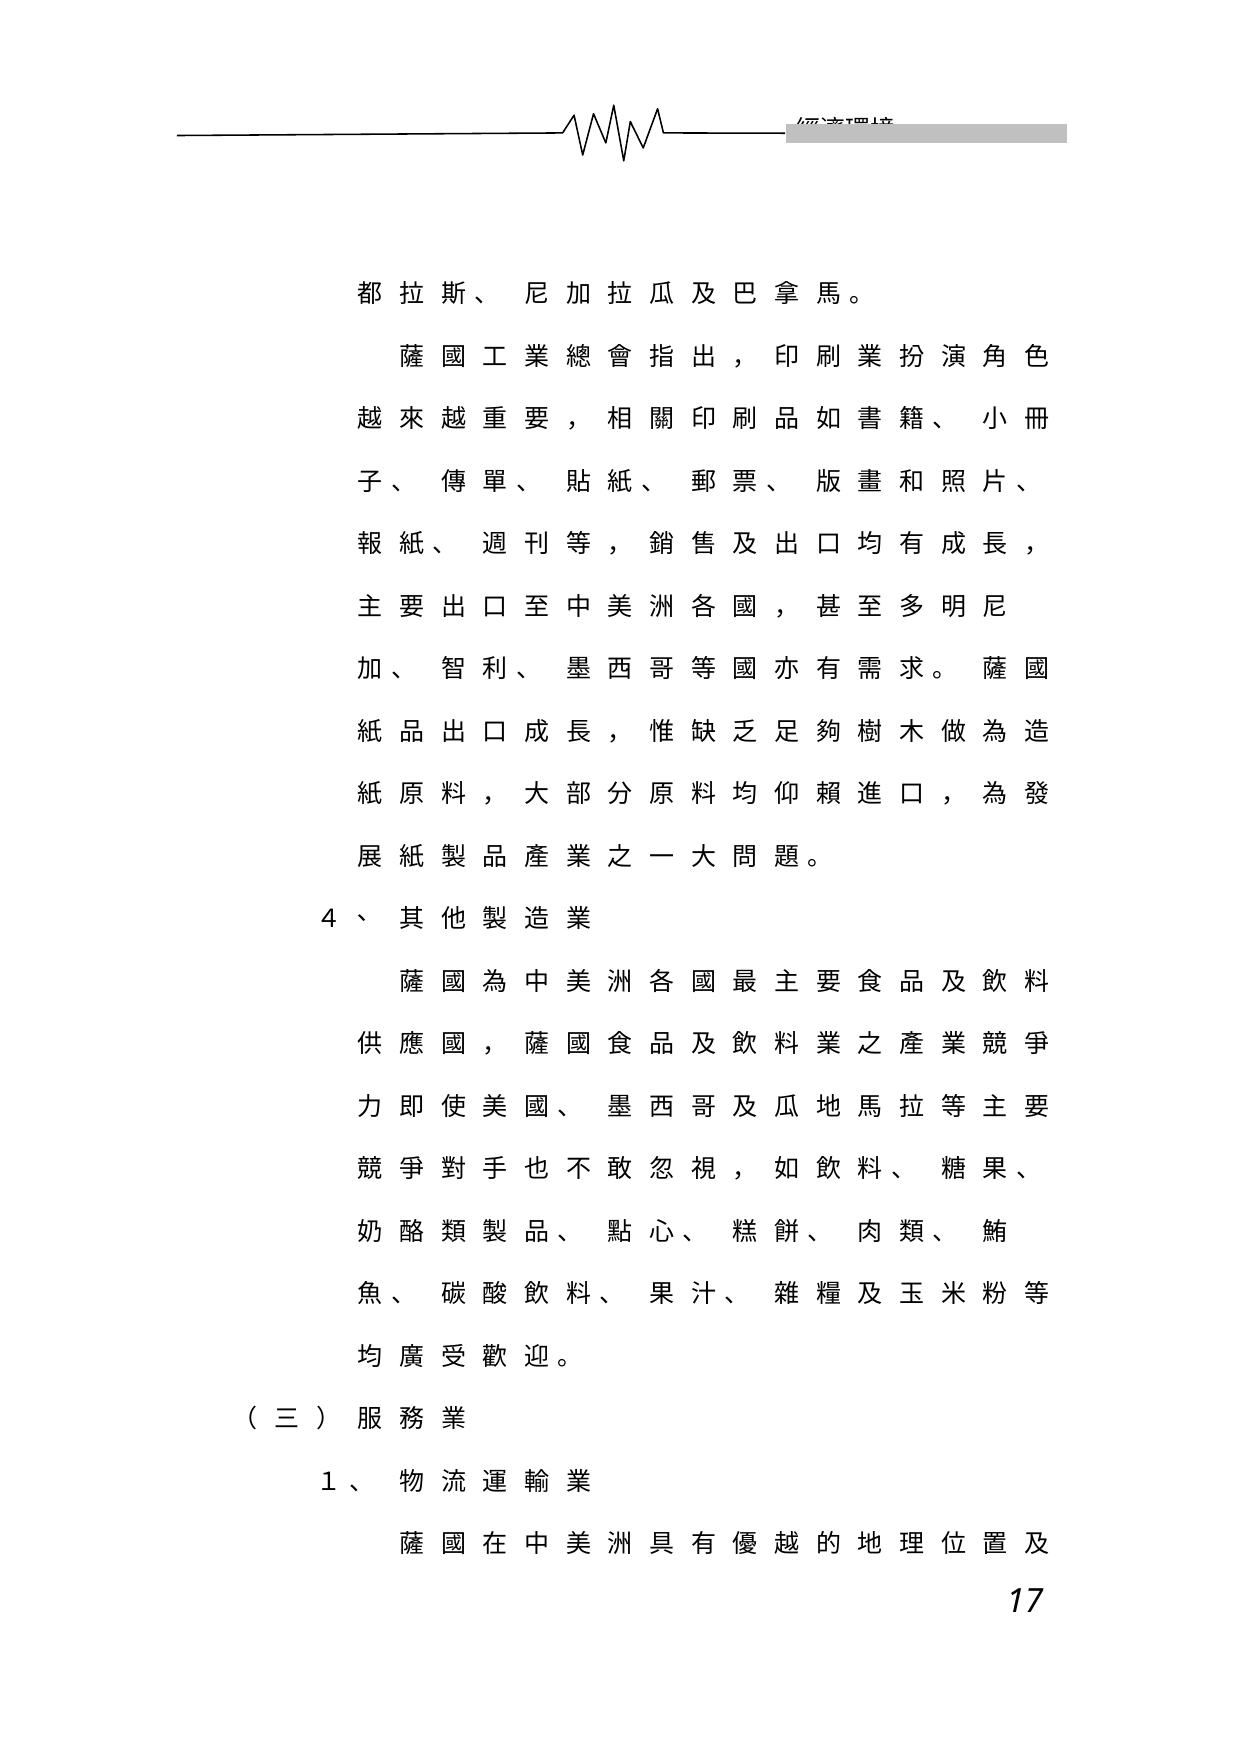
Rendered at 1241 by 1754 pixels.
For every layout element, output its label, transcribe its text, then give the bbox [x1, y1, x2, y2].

text ４、其他製造業 [281, 875, 1058, 938]
text 薩國在中美洲具有優越的地理位置及 [330, 1500, 1058, 1563]
text 薩國為中美洲各國最主要食品及飲料供應國，薩國食品及飲料業之產業競爭力即使美國、墨西哥及瓜地馬拉等主要競爭對手也不敢忽視，如飲料、糖果、奶酪類製品、點心、糕餅、肉類、鮪魚、碳酸飲料、果汁、雜糧及玉米粉等均廣受歡迎。 [330, 938, 1058, 1375]
text 薩國工業總會指出，印刷業扮演角色越來越重要，相關印刷品如書籍、小冊子、傳單、貼紙、郵票、版畫和照片、報紙、週刊等，銷售及出口均有成長，主要出口至中美洲各國，甚至多明尼加、智利、墨西哥等國亦有需求。薩國紙品出口成長，惟缺乏足夠樹木做為造紙原料，大部分原料均仰賴進口，為發展紙製品產業之一大問題。 [330, 313, 1058, 875]
text （三）服務業 [207, 1375, 1058, 1438]
text １、物流運輸業 [281, 1438, 1058, 1500]
text 都拉斯、尼加拉瓜及巴拿馬。 [330, 250, 1058, 313]
